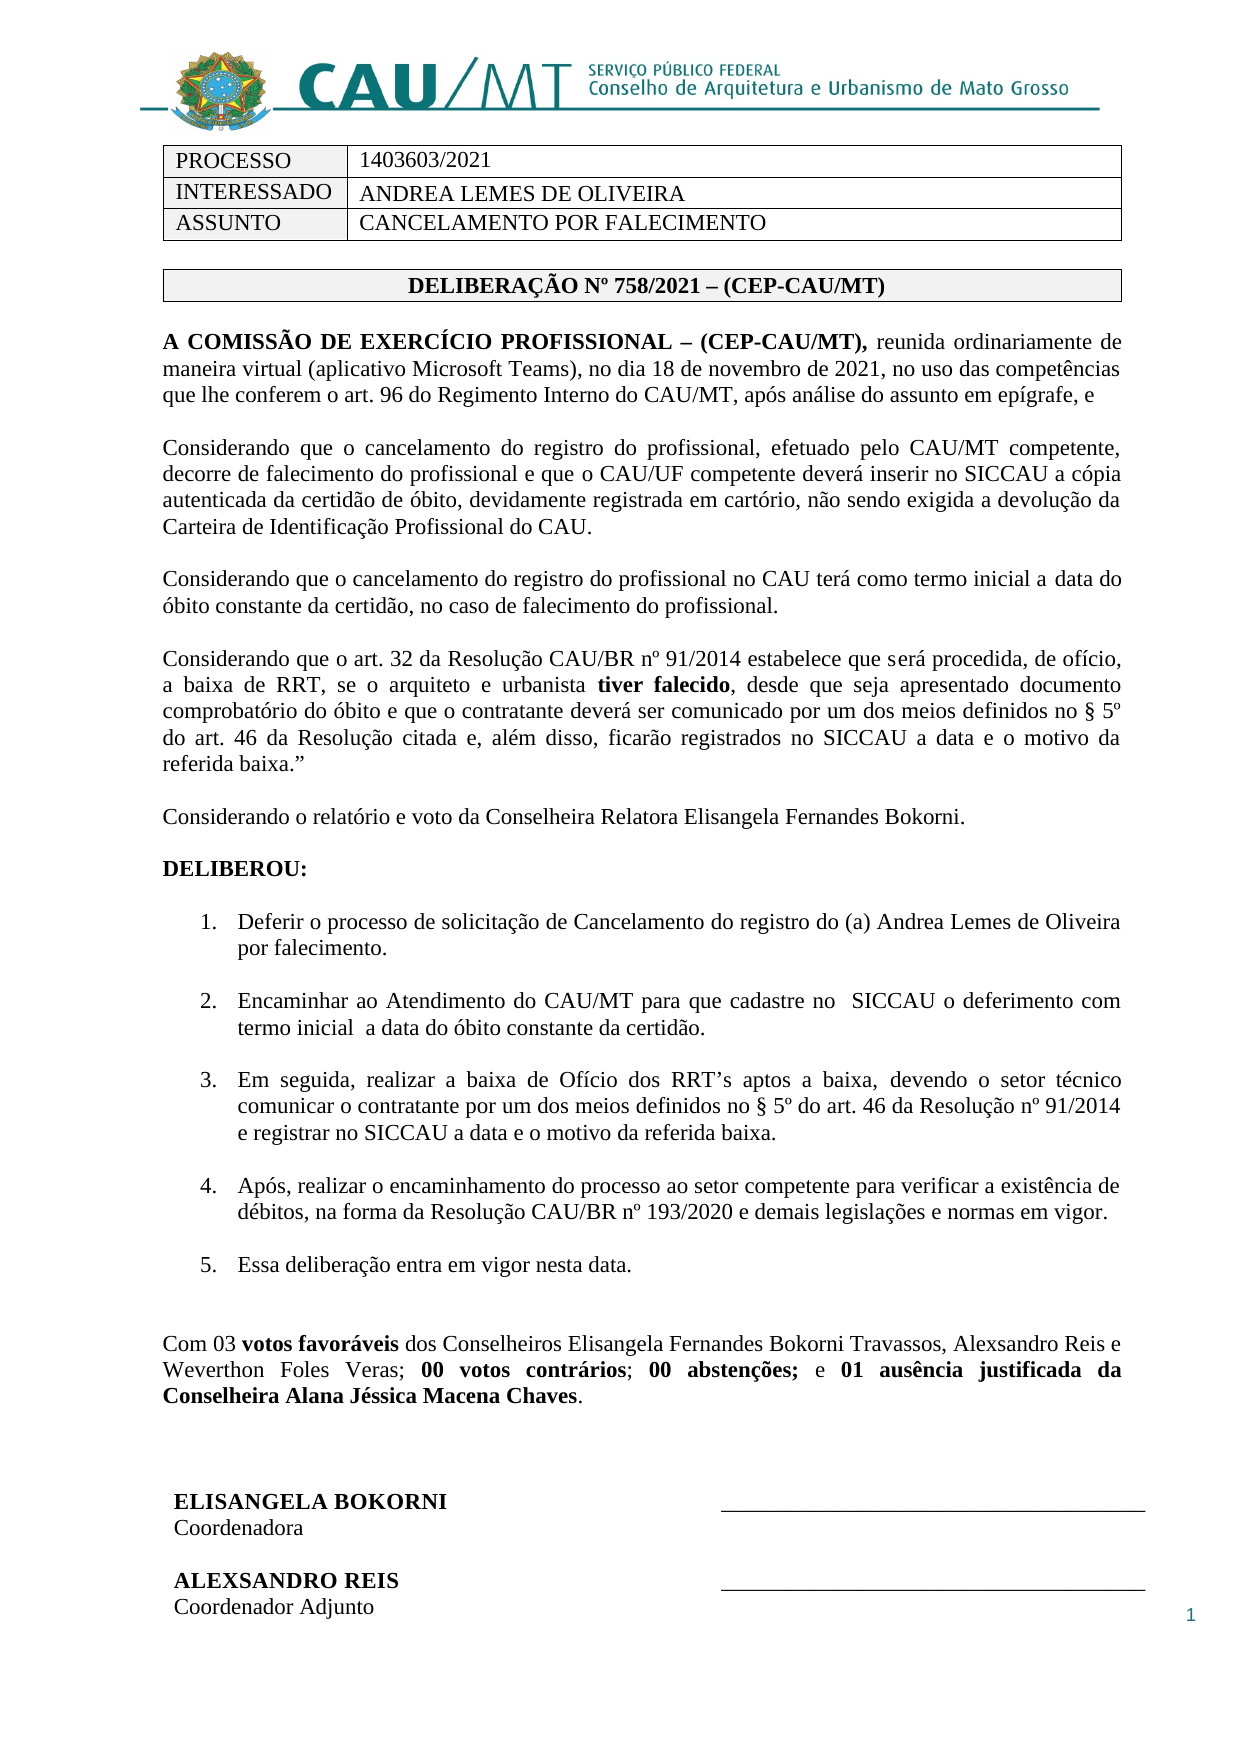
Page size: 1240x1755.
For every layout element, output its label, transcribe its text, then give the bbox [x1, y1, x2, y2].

list Deferir o processo de solicitação de Cancelamento do registro do (a) Andrea Lemes de Oliveira por falecimento. [200, 908, 1122, 961]
text DELIBEROU: [162, 855, 1122, 882]
list Em seguida, realizar a baixa de Ofício dos RRT’s aptos a baixa, devendo o setor técnico comunicar o contratante por um dos meios definidos no § 5º do art. 46 da Resolução nº 91/2014 e registrar no SICCAU a data e o motivo da referida baixa. [200, 1066, 1122, 1145]
text Considerando que o cancelamento do registro do profissional no CAU terá como termo inicial a data do óbito constante da certidão, no caso de falecimento do profissional. [162, 566, 1122, 618]
list Encaminhar ao Atendimento do CAU/MT para que cadastre no SICCAU o deferimento com termo inicial a data do óbito constante da certidão. [200, 987, 1122, 1040]
text Com 03 votos favoráveis dos Conselheiros Elisangela Fernandes Bokorni Travassos, Alexsandro Reis e Weverthon Foles Veras; 00 votos contrários; 00 abstenções; e 01 ausência justificada da Conselheira Alana Jéssica Macena Chaves. [162, 1330, 1122, 1409]
text DELIBERAÇÃO Nº 758/2021 – (CEP-CAU/MT) [164, 270, 1121, 301]
list Após, realizar o encaminhamento do processo ao setor competente para verificar a existência de débitos, na forma da Resolução CAU/BR nº 193/2020 e demais legislações e normas em vigor. [200, 1172, 1122, 1224]
text Considerando que o cancelamento do registro do profissional, efetuado pelo CAU/MT competente, decorre de falecimento do profissional e que o CAU/UF competente deverá inserir no SICCAU a cópia autenticada da certidão de óbito, devidamente registrada em cartório, não sendo exigida a devolução da Carteira de Identificação Profissional do CAU. [162, 434, 1122, 539]
table_header ELISANGELA BOKORNI Coordenadora alexsandro REIS Coordenador Adjunto [163, 1488, 710, 1620]
table_header _____________________________________ _____________________________________ _____________________________________ _____________________________________ [710, 1488, 1207, 1620]
text Considerando que o art. 32 da Resolução CAU/BR nº 91/2014 estabelece que será procedida, de ofício, a baixa de RRT, se o arquiteto e urbanista tiver falecido, desde que seja apresentado documento comprobatório do óbito e que o contratante deverá ser comunicado por um dos meios definidos no § 5º do art. 46 da Resolução citada e, além disso, ficarão registrados no SICCAU a data e o motivo da referida baixa.” [162, 644, 1122, 776]
text Considerando o relatório e voto da Conselheira Relatora Elisangela Fernandes Bokorni. [162, 803, 1122, 829]
list Essa deliberação entra em vigor nesta data. [200, 1251, 1122, 1277]
text A COMISSÃO DE EXERCÍCIO PROFISSIONAL – (CEP-CAU/MT), reunida ordinariamente de maneira virtual (aplicativo Microsoft Teams), no dia 18 de novembro de 2021, no uso das competências que lhe conferem o art. 96 do Regimento Interno do CAU/MT, após análise do assunto em epígrafe, e [162, 328, 1122, 407]
